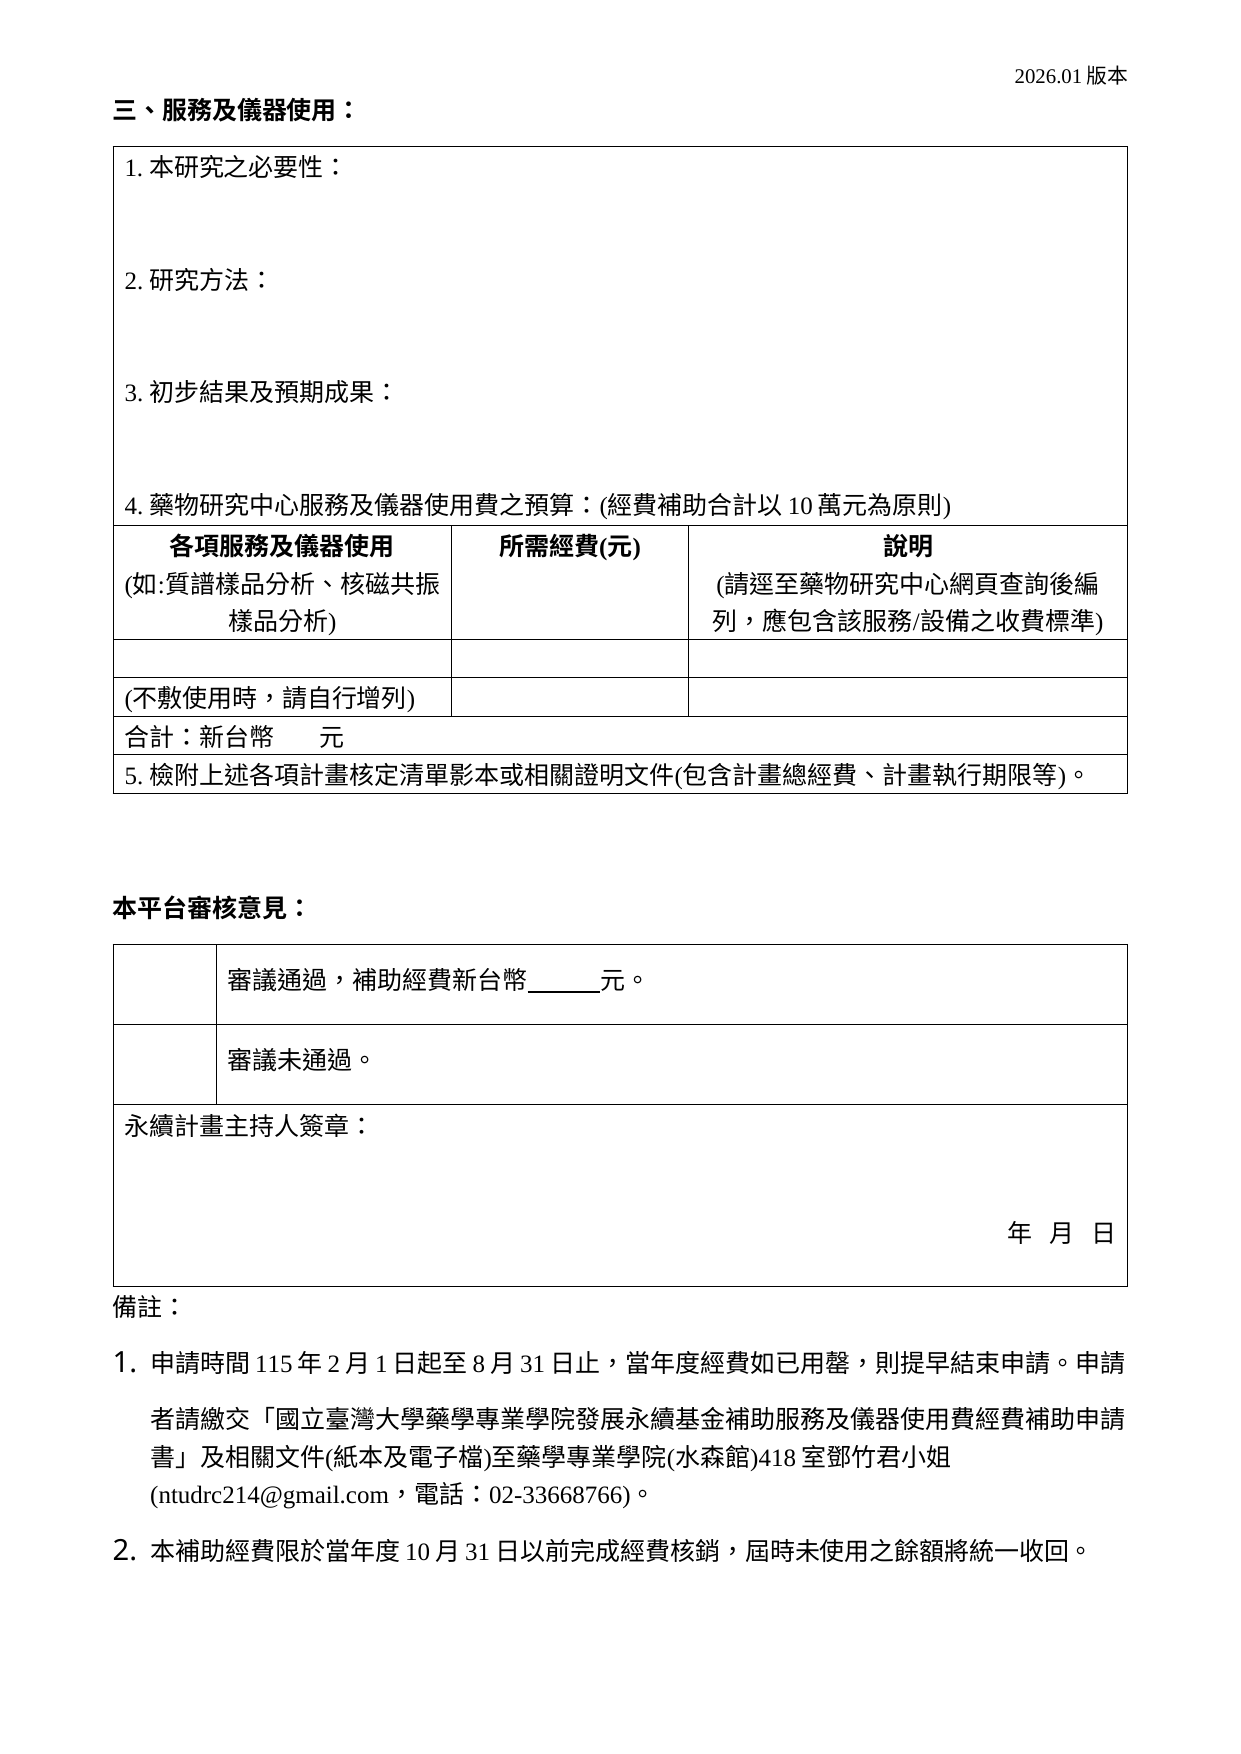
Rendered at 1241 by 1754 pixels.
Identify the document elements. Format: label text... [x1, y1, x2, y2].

table_cell 4. 藥物研究中心服務及儀器使用費之預算：(經費補助合計以10萬元為原則) [114, 485, 1127, 525]
table_cell [114, 1025, 216, 1104]
text 備註： [112, 1287, 1128, 1324]
table_cell [689, 678, 1127, 716]
table_cell 審議未通過。 [217, 1025, 1127, 1104]
table_cell 說明 (請逕至藥物研究中心網頁查詢後編列，應包含該服務/設備之收費標準) [689, 526, 1127, 638]
table_cell (不敷使用時，請自行增列) [114, 678, 451, 716]
table_header [114, 945, 216, 1024]
table_cell 3. 初步結果及預期成果： [114, 372, 1127, 484]
table_cell [689, 640, 1127, 677]
table_cell 永續計畫主持人簽章： 年 月 日 [114, 1105, 1127, 1286]
list 申請時間115年2月1日起至8月31日止，當年度經費如已用罄，則提早結束申請。申請者請繳交「國立臺灣大學藥學專業學院發展永續基金補助服務及儀器使用費經費補助申請書」及相關文件(紙本及電子檔)至藥學專業學院(水森館)418室鄧竹君小姐(ntudrc214@gmail.com，電話：02-33668766)。 [112, 1324, 1128, 1512]
text 本平台審核意見： [112, 887, 1128, 925]
table_header 1. 本研究之必要性： [114, 147, 1127, 259]
table_cell [114, 640, 451, 677]
table_header 審議通過，補助經費新台幣 元。 [217, 945, 1127, 1024]
table_cell 合計：新台幣 元 [114, 717, 1127, 754]
text 三、服務及儀器使用： [112, 90, 1128, 127]
table_cell [452, 678, 688, 716]
table_cell [452, 640, 688, 677]
table_cell 2. 研究方法： [114, 260, 1127, 372]
table_cell 各項服務及儀器使用 (如:質譜樣品分析、核磁共振樣品分析) [114, 526, 451, 638]
table_cell 5. 檢附上述各項計畫核定清單影本或相關證明文件(包含計畫總經費、計畫執行期限等)。 [114, 755, 1127, 793]
table_cell 所需經費(元) [452, 526, 688, 638]
list 本補助經費限於當年度10月31日以前完成經費核銷，屆時未使用之餘額將統一收回。 [112, 1512, 1128, 1587]
